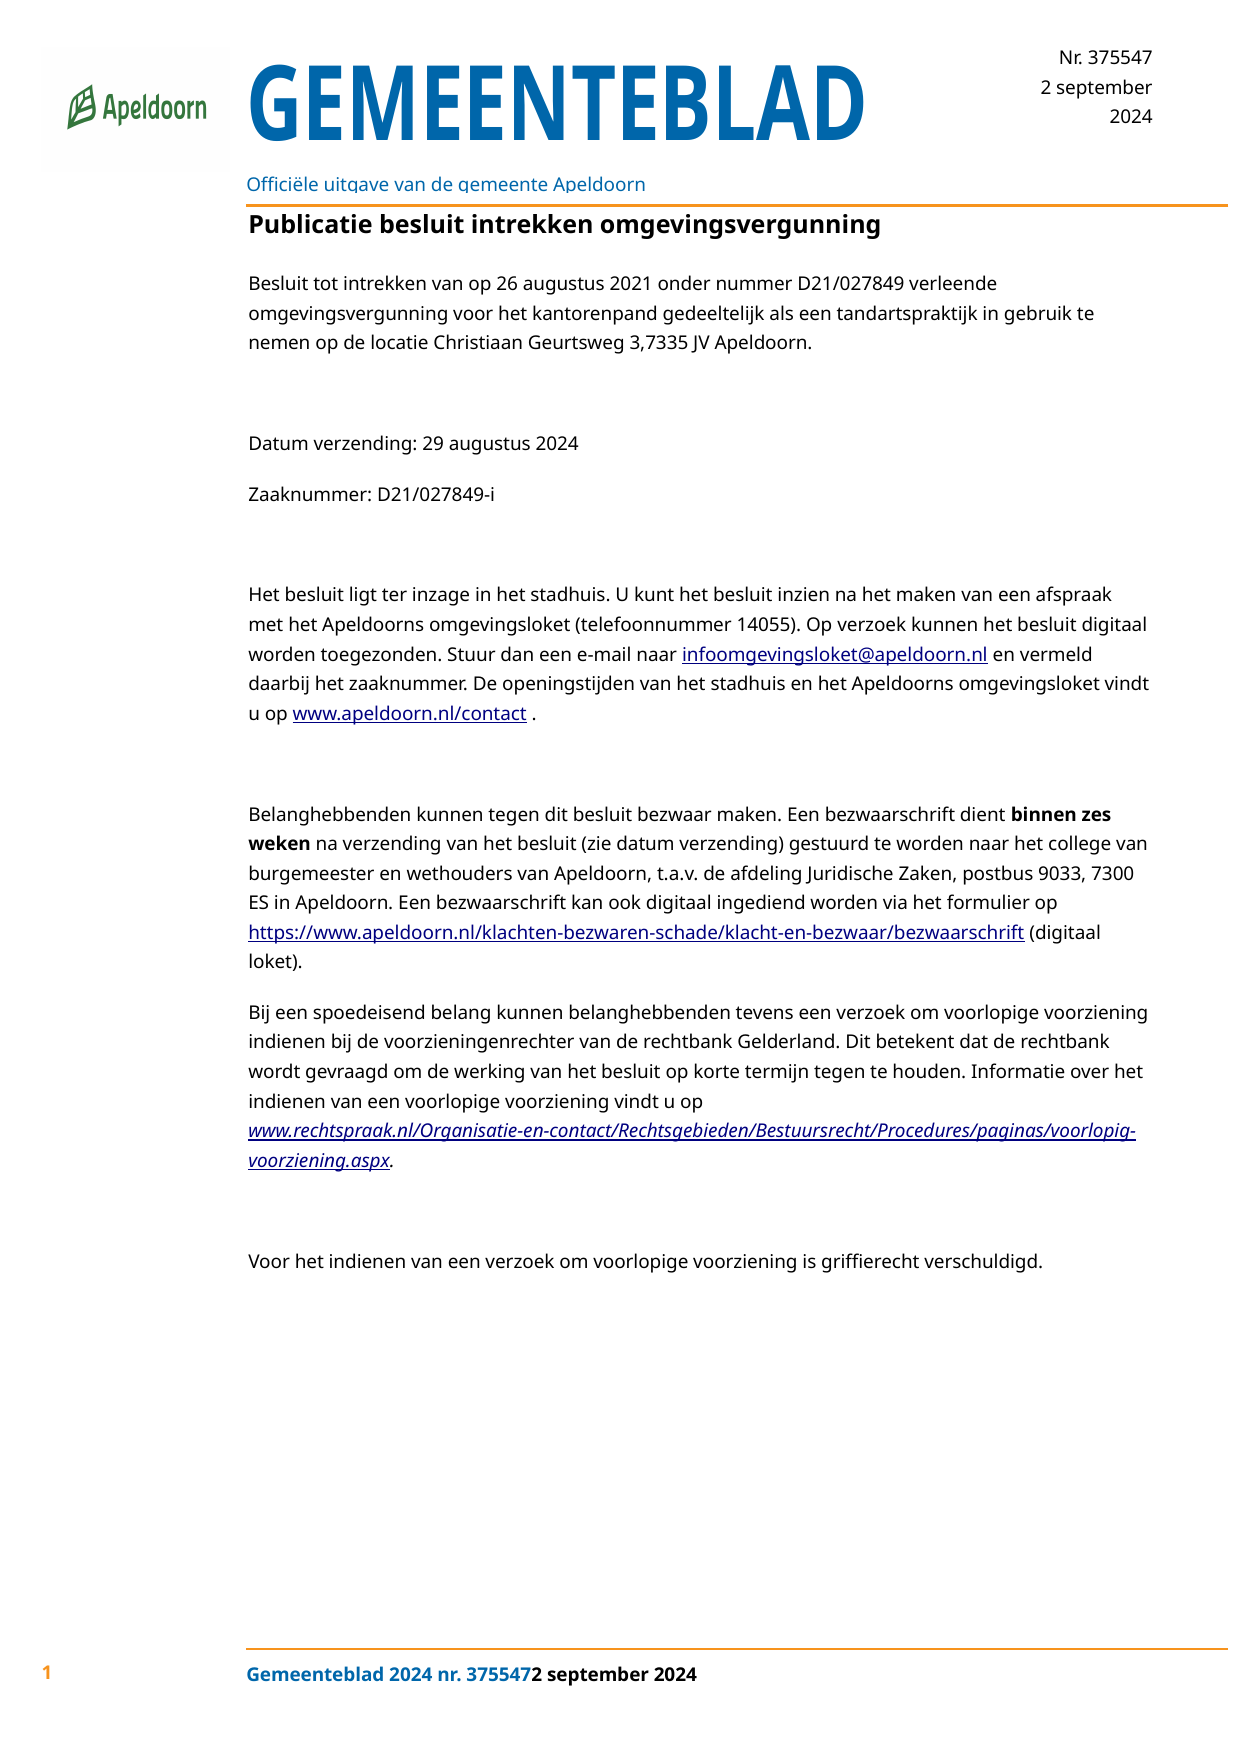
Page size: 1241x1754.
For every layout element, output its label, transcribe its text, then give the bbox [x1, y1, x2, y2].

text Voor het indienen van een verzoek om voorlopige voorziening is griffierecht verschuldigd. [248, 1248, 1152, 1273]
text Besluit tot intrekken van op 26 augustus 2021 onder nummer D21/027849 verleende omgevingsvergunning voor het kantorenpand gedeeltelijk als een tandartspraktijk in gebruik te nemen op de locatie Christiaan Geurtsweg 3,7335 JV Apeldoorn. [248, 270, 1152, 355]
picture [41, 47, 231, 172]
text Publicatie besluit intrekken omgevingsvergunning [248, 207, 1152, 241]
text Het besluit ligt ter inzage in het stadhuis. U kunt het besluit inzien na het maken van een afspraak met het Apeldoorns omgevingsloket (telefoonnummer 14055). Op verzoek kunnen het besluit digitaal worden toegezonden. Stuur dan een e-mail naar infoomgevingsloket@apeldoorn.nl en vermeld daarbij het zaaknummer. De openingstijden van het stadhuis en het Apeldoorns omgevingsloket vindt u op www.apeldoorn.nl/contact . [248, 582, 1152, 726]
text Bij een spoedeisend belang kunnen belanghebbenden tevens een verzoek om voorlopige voorziening indienen bij de voorzieningenrechter van de rechtbank Gelderland. Dit betekent dat de rechtbank wordt gevraagd om de werking van het besluit op korte termijn tegen te houden. Informatie over het indienen van een voorlopige voorziening vindt u op www.rechtspraak.nl/Organisatie-en-contact/Rechtsgebieden/Bestuursrecht/Procedures/paginas/voorlopig-voorziening.aspx. [248, 999, 1152, 1173]
text Belanghebbenden kunnen tegen dit besluit bezwaar maken. Een bezwaarschrift dient binnen zes weken na verzending van het besluit (zie datum verzending) gestuurd te worden naar het college van burgemeester en wethouders van Apeldoorn, t.a.v. de afdeling Juridische Zaken, postbus 9033, 7300 ES in Apeldoorn. Een bezwaarschrift kan ook digitaal ingediend worden via het formulier op https://www.apeldoorn.nl/klachten-bezwaren-schade/klacht-en-bezwaar/bezwaarschrift (digitaal loket). [248, 801, 1152, 974]
text Datum verzending: 29 augustus 2024 [248, 430, 1152, 456]
text Zaaknummer: D21/027849-i [248, 481, 1152, 506]
